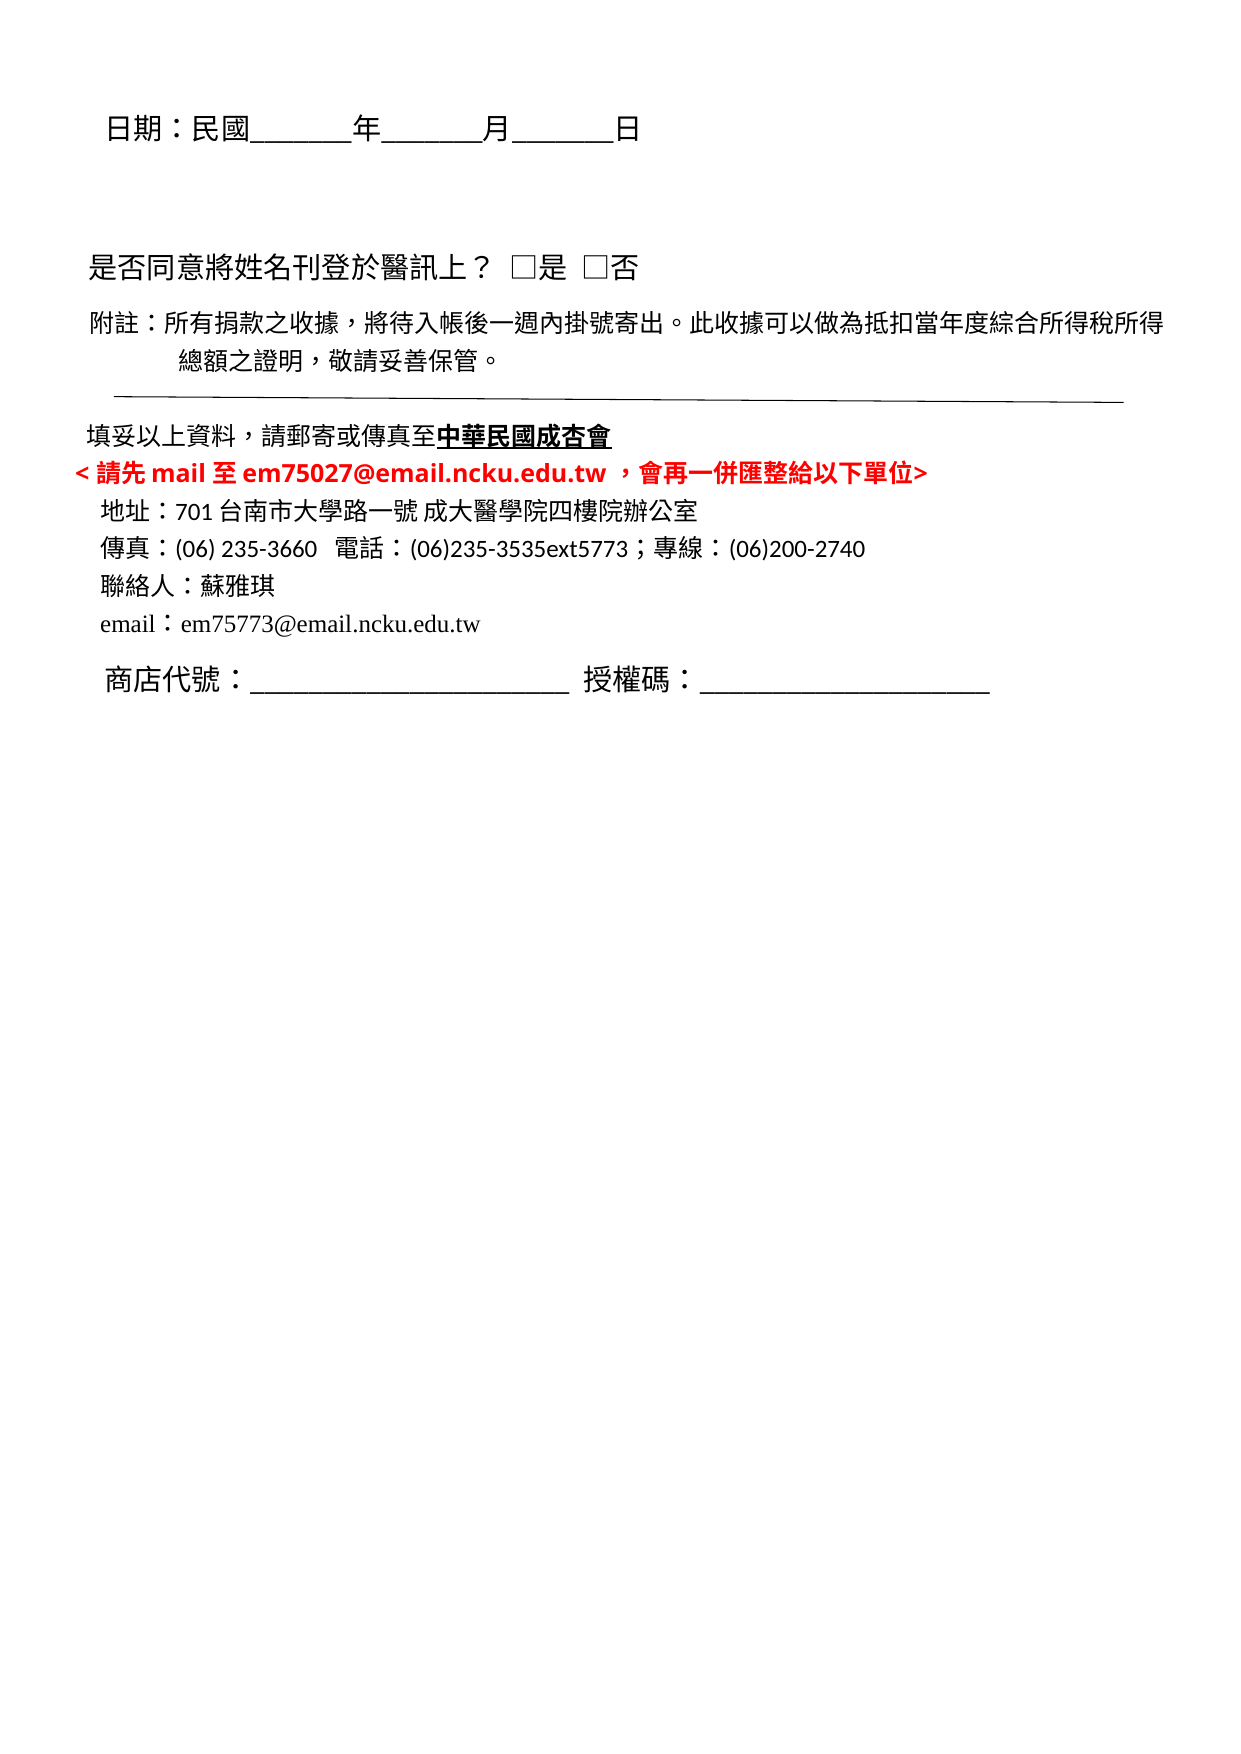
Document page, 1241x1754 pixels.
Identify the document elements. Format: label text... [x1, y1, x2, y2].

text 商店代號：______________________ 授權碼：­____________________ [75, 640, 1165, 715]
text 地址：701台南市大學路一號 成大醫學院四樓院辦公室 [75, 490, 1165, 528]
text 日期：民國_______年_______月_______日 [75, 89, 1165, 164]
text < 請先mail 至em75027@email.ncku.edu.tw ，會再一併匯整給以下單位> [75, 453, 1165, 490]
text 是否同意將姓名刊登於醫訊上？ □是 □否 [75, 228, 1165, 303]
text 填妥以上資料，請郵寄或傳真至中華民國成杏會 [75, 415, 1165, 453]
text 傳真：(06) 235-3660 電話：(06)235-3535ext5773；專線：(06)200-2740 [75, 528, 1165, 565]
text email：em75773@email.ncku.edu.tw [75, 603, 1165, 640]
text 聯絡人：蘇雅琪 [75, 565, 1165, 603]
text 附註：所有捐款之收據，將待入帳後一週內掛號寄出。此收據可以做為抵扣當年度綜合所得稅所得總額之證明，敬請妥善保管。 [75, 303, 1165, 378]
